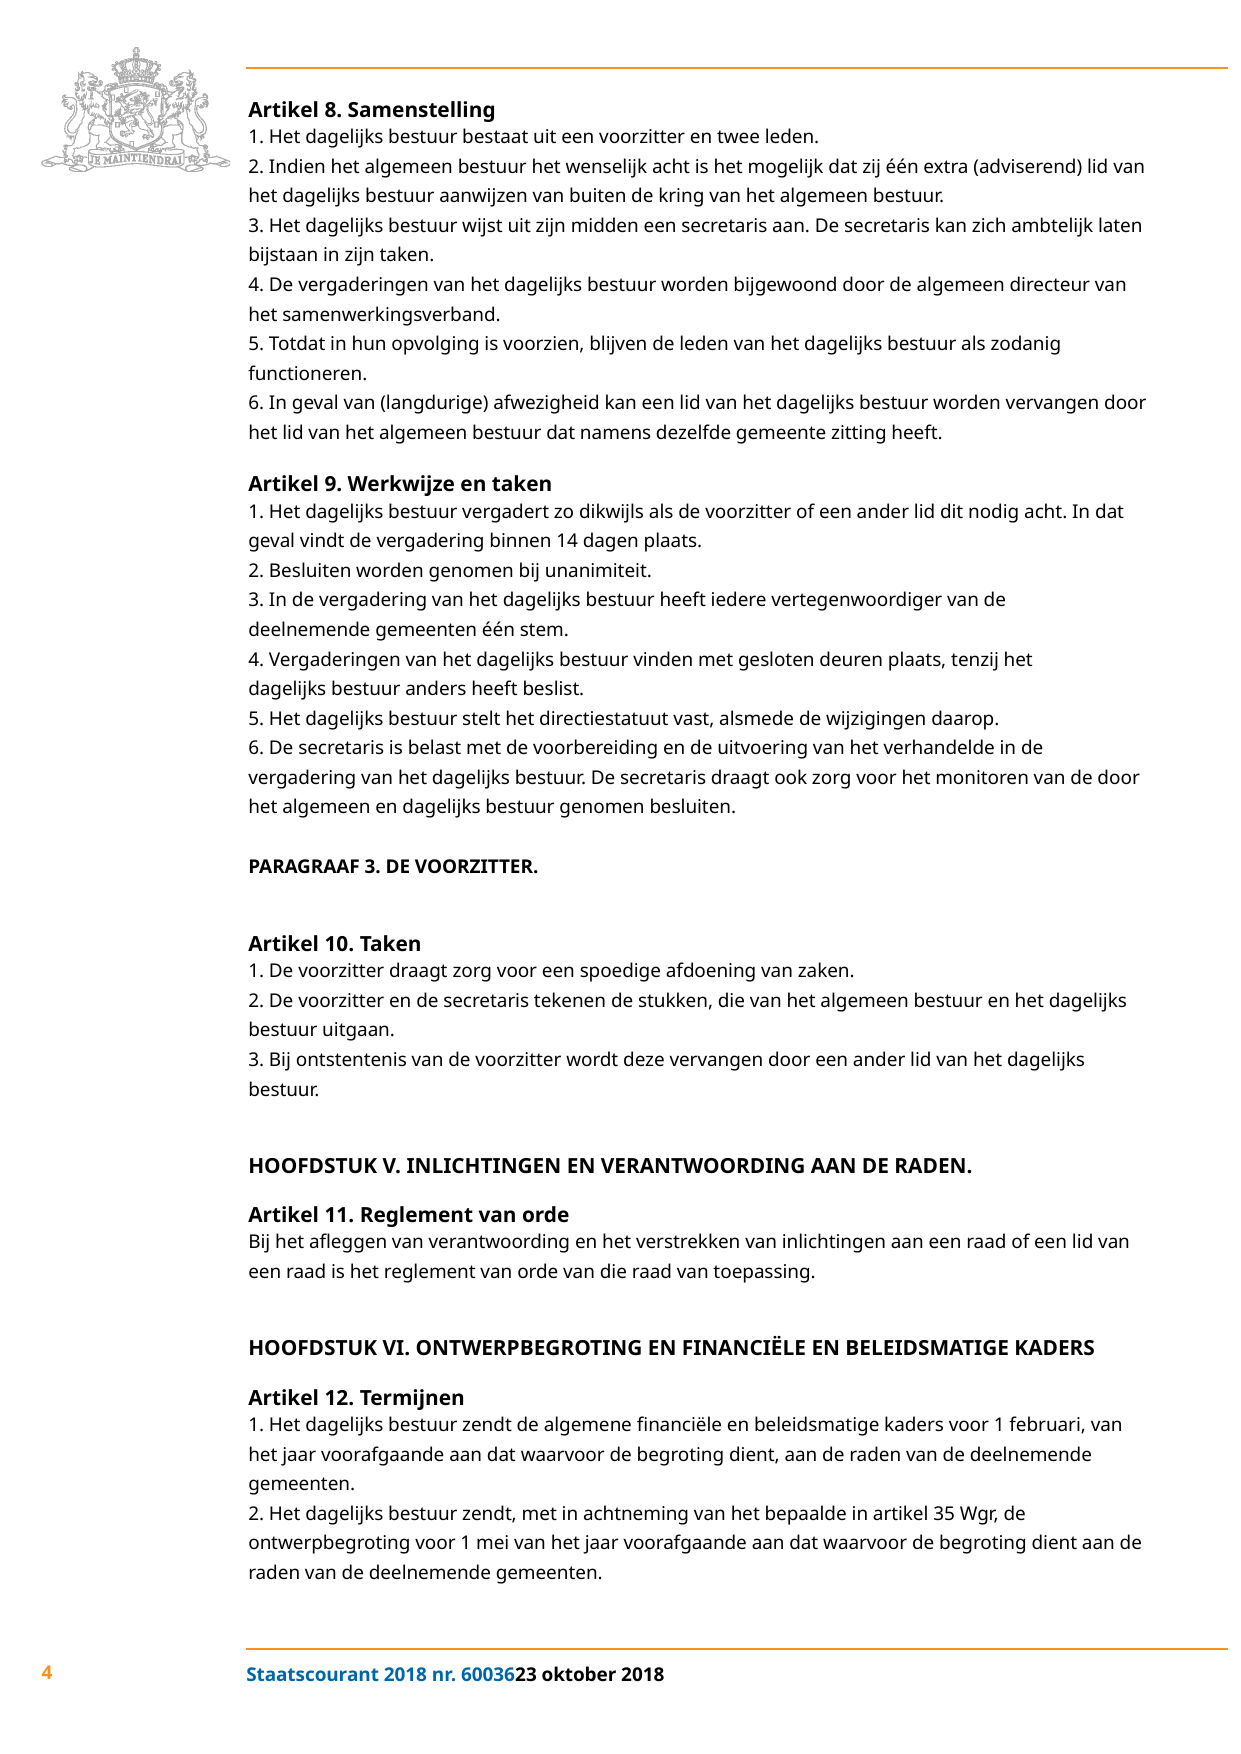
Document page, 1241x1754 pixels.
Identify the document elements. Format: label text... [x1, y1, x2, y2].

text vergadering van het dagelijks bestuur. De secretaris draagt ook zorg voor het monitoren van de door het algemeen en dagelijks bestuur genomen besluiten. [248, 764, 1152, 819]
text Artikel 12. Termijnen [248, 1383, 1152, 1411]
text 5. Totdat in hun opvolging is voorzien, blijven de leden van het dagelijks bestuur als zodanig [248, 330, 1152, 356]
text 2. Indien het algemeen bestuur het wenselijk acht is het mogelijk dat zij één extra (adviserend) lid van het dagelijks bestuur aanwijzen van buiten de kring van het algemeen bestuur. [248, 153, 1152, 208]
text 2. Besluiten worden genomen bij unanimiteit. [248, 557, 1152, 583]
text HOOFDSTUK V. INLICHTINGEN EN VERANTWOORDING AAN DE RADEN. [248, 1151, 1152, 1179]
text 6. In geval van (langdurige) afwezigheid kan een lid van het dagelijks bestuur worden vervangen door het lid van het algemeen bestuur dat namens dezelfde gemeente zitting heeft. [248, 389, 1152, 445]
text 5. Het dagelijks bestuur stelt het directiestatuut vast, alsmede de wijzigingen daarop. [248, 705, 1152, 731]
text functioneren. [248, 360, 1152, 386]
text 1. De voorzitter draagt zorg voor een spoedige afdoening van zaken. [248, 957, 1152, 983]
text Bij het afleggen van verantwoording en het verstrekken van inlichtingen aan een raad of een lid van een raad is het reglement van orde van die raad van toepassing. [248, 1229, 1152, 1284]
text 2. De voorzitter en de secretaris tekenen de stukken, die van het algemeen bestuur en het dagelijks bestuur uitgaan. [248, 987, 1152, 1042]
text 2. Het dagelijks bestuur zendt, met in achtneming van het bepaalde in artikel 35 Wgr, de [248, 1500, 1152, 1526]
text 3. Het dagelijks bestuur wijst uit zijn midden een secretaris aan. De secretaris kan zich ambtelijk laten bijstaan in zijn taken. [248, 212, 1152, 267]
text PARAGRAAF 3. DE VOORZITTER. [248, 853, 1152, 879]
text Artikel 9. Werkwijze en taken [248, 469, 1152, 498]
text Artikel 8. Samenstelling [248, 95, 1152, 123]
text Artikel 11. Reglement van orde [248, 1200, 1152, 1229]
text 6. De secretaris is belast met de voorbereiding en de uitvoering van het verhandelde in de [248, 734, 1152, 760]
picture [41, 47, 231, 172]
text 4. De vergaderingen van het dagelijks bestuur worden bijgewoond door de algemeen directeur van het samenwerkingsverband. [248, 271, 1152, 326]
text deelnemende gemeenten één stem. [248, 616, 1152, 642]
text dagelijks bestuur anders heeft beslist. [248, 675, 1152, 701]
text HOOFDSTUK VI. ONTWERPBEGROTING EN FINANCIËLE EN BELEIDSMATIGE KADERS [248, 1333, 1152, 1362]
text ontwerpbegroting voor 1 mei van het jaar voorafgaande aan dat waarvoor de begroting dient aan de raden van de deelnemende gemeenten. [248, 1529, 1152, 1585]
text Artikel 10. Taken [248, 929, 1152, 957]
text 4. Vergaderingen van het dagelijks bestuur vinden met gesloten deuren plaats, tenzij het [248, 646, 1152, 672]
text 3. Bij ontstentenis van de voorzitter wordt deze vervangen door een ander lid van het dagelijks bestuur. [248, 1046, 1152, 1102]
text 1. Het dagelijks bestuur vergadert zo dikwijls als de voorzitter of een ander lid dit nodig acht. In dat geval vindt de vergadering binnen 14 dagen plaats. [248, 498, 1152, 553]
text 1. Het dagelijks bestuur zendt de algemene financiële en beleidsmatige kaders voor 1 februari, van het jaar voorafgaande aan dat waarvoor de begroting dient, aan de raden van de deelnemende gemeenten. [248, 1411, 1152, 1496]
text 1. Het dagelijks bestuur bestaat uit een voorzitter en twee leden. [248, 123, 1152, 149]
text 3. In de vergadering van het dagelijks bestuur heeft iedere vertegenwoordiger van de [248, 587, 1152, 612]
